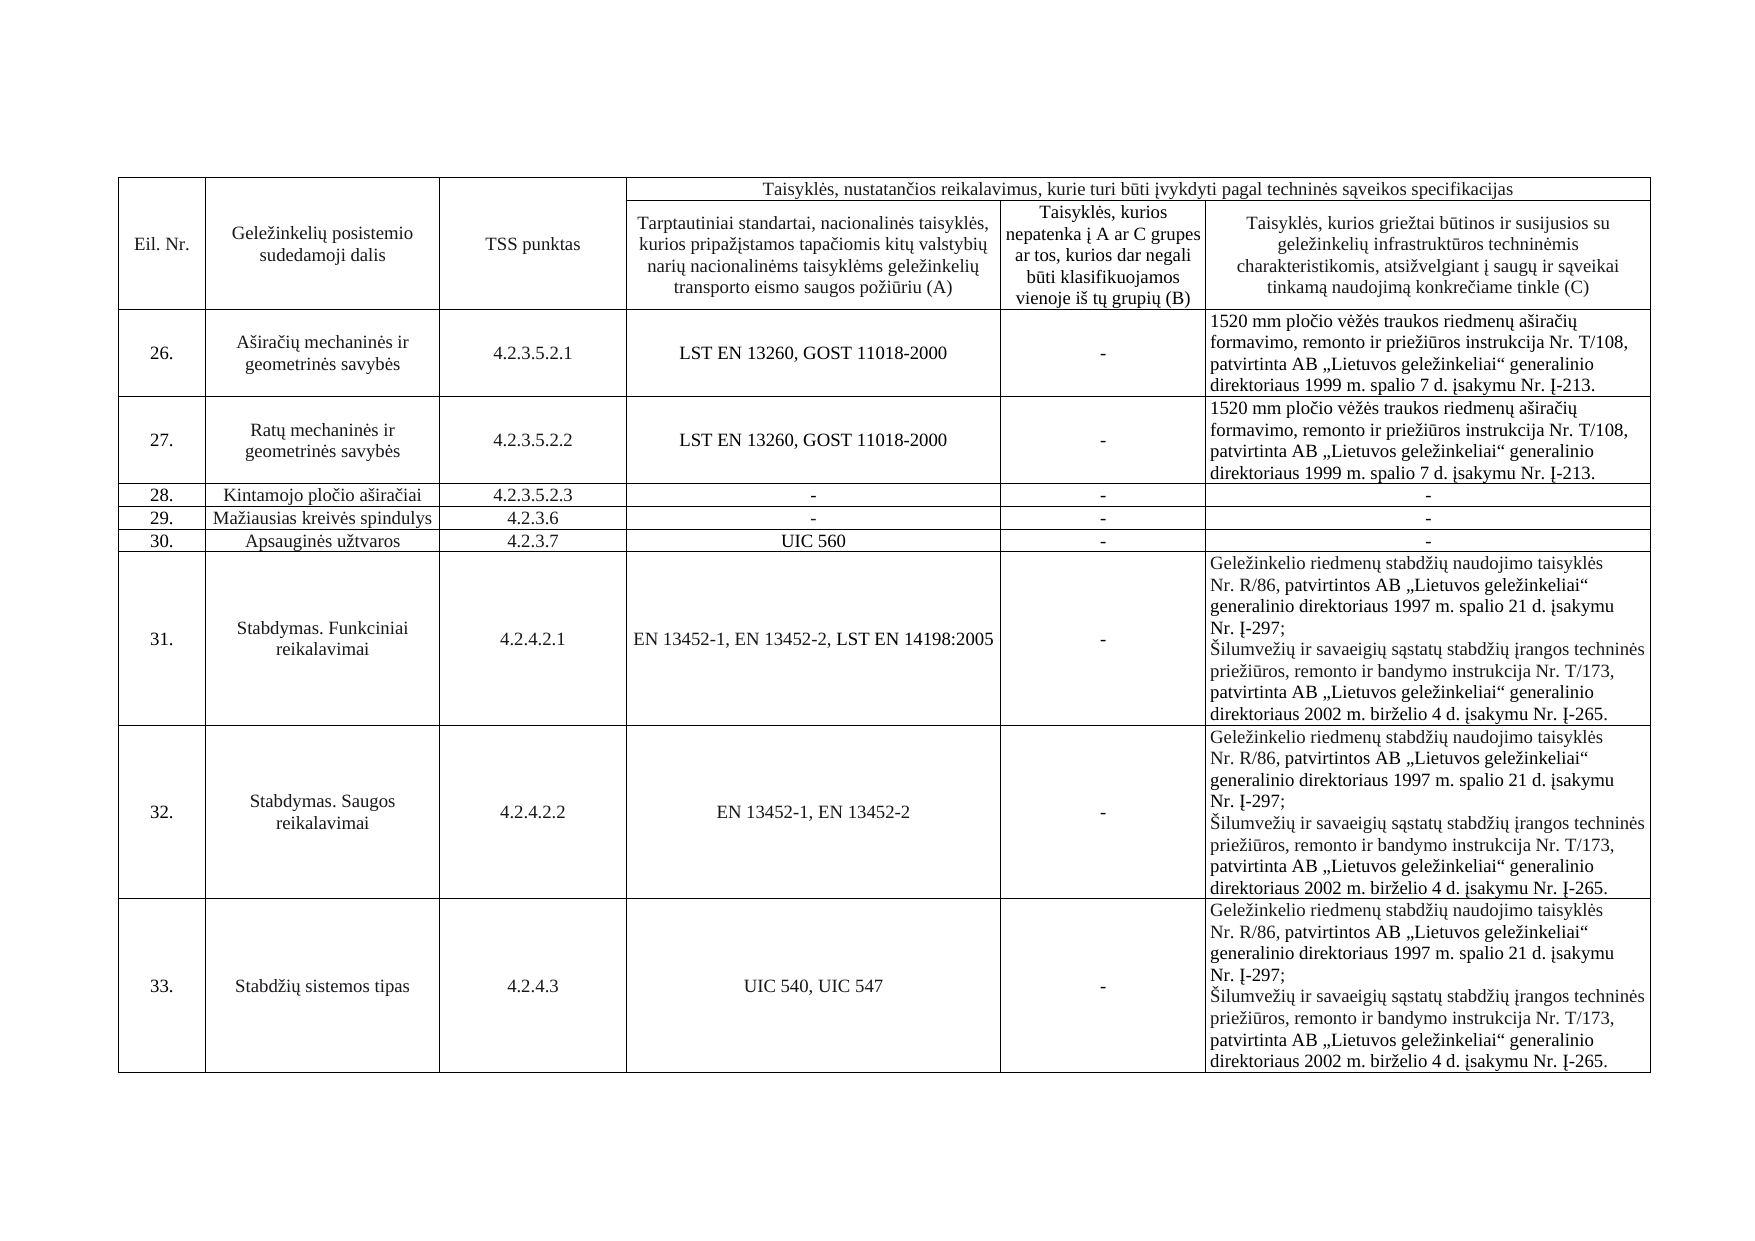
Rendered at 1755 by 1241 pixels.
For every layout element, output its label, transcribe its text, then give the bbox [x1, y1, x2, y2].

table_cell Taisyklės, kurios nepatenka į A ar C grupes ar tos, kurios dar negali būti klasifikuojamos vienoje iš tų grupių (B) [1001, 201, 1205, 309]
table_header Geležinkelių posistemio sudedamoji dalis [206, 178, 439, 309]
table_cell 29. [119, 507, 205, 528]
table_cell 4.2.3.6 [440, 507, 626, 528]
table_cell EN 13452-1, EN 13452-2 [627, 726, 1000, 898]
table_cell Aširačių mechaninės ir geometrinės savybės [206, 310, 439, 396]
table_cell Tarptautiniai standartai, nacionalinės taisyklės, kurios pripažįstamos tapačiomis kitų valstybių narių nacionalinėms taisyklėms geležinkelių transporto eismo saugos požiūriu (A) [627, 201, 1000, 309]
table_cell 28. [119, 484, 205, 506]
table_cell - [1001, 899, 1205, 1072]
table_cell [1651, 396, 1658, 483]
table_cell 33. [119, 899, 205, 1072]
table_cell [1651, 200, 1658, 309]
table_cell 4.2.3.5.2.1 [440, 310, 626, 396]
table_cell [1651, 529, 1658, 551]
table_cell - [1206, 507, 1650, 528]
table_cell [1651, 309, 1658, 396]
table_cell 1520 mm pločio vėžės traukos riedmenų aširačių formavimo, remonto ir priežiūros instrukcija Nr. T/108, patvirtinta AB „Lietuvos geležinkeliai“ generalinio direktoriaus 1999 m. spalio 7 d. įsakymu Nr. Į-213. [1206, 397, 1650, 483]
table_cell 30. [119, 530, 205, 551]
table_cell - [1001, 397, 1205, 483]
table_cell LST EN 13260, GOST 11018-2000 [627, 310, 1000, 396]
table_cell [1651, 551, 1658, 724]
table_cell Mažiausias kreivės spindulys [206, 507, 439, 528]
table_cell 4.2.3.5.2.3 [440, 484, 626, 506]
table_cell 27. [119, 397, 205, 483]
table_cell Stabdžių sistemos tipas [206, 899, 439, 1072]
table_cell [1651, 506, 1658, 528]
table_cell 4.2.4.2.2 [440, 726, 626, 898]
table_cell Apsauginės užtvaros [206, 530, 439, 551]
table_cell Stabdymas. Saugos reikalavimai [206, 726, 439, 898]
table_cell LST EN 13260, GOST 11018-2000 [627, 397, 1000, 483]
table_cell Ratų mechaninės ir geometrinės savybės [206, 397, 439, 483]
table_cell 4.2.3.7 [440, 530, 626, 551]
table_cell - [1001, 507, 1205, 528]
table_cell Stabdymas. Funkciniai reikalavimai [206, 552, 439, 724]
table_cell - [1206, 530, 1650, 551]
table_cell - [1001, 552, 1205, 724]
table_cell Taisyklės, kurios griežtai būtinos ir susijusios su geležinkelių infrastruktūros techninėmis charakteristikomis, atsižvelgiant į saugų ir sąveikai tinkamą naudojimą konkrečiame tinkle (C) [1206, 201, 1650, 309]
table_cell EN 13452-1, EN 13452-2, LST EN 14198:2005 [627, 552, 1000, 724]
table_cell 26. [119, 310, 205, 396]
table_cell - [627, 484, 1000, 506]
table_cell Geležinkelio riedmenų stabdžių naudojimo taisyklės Nr. R/86, patvirtintos AB „Lietuvos geležinkeliai“ generalinio direktoriaus 1997 m. spalio 21 d. įsakymu Nr. Į-297; Šilumvežių ir savaeigių sąstatų stabdžių įrangos techninės priežiūros, remonto ir bandymo instrukcija Nr. T/173, patvirtinta AB „Lietuvos geležinkeliai“ generalinio direktoriaus 2002 m. birželio 4 d. įsakymu Nr. Į-265. [1206, 552, 1650, 724]
table_header Eil. Nr. [119, 178, 205, 309]
table_cell - [1001, 484, 1205, 506]
table_cell Geležinkelio riedmenų stabdžių naudojimo taisyklės Nr. R/86, patvirtintos AB „Lietuvos geležinkeliai“ generalinio direktoriaus 1997 m. spalio 21 d. įsakymu Nr. Į-297; Šilumvežių ir savaeigių sąstatų stabdžių įrangos techninės priežiūros, remonto ir bandymo instrukcija Nr. T/173, patvirtinta AB „Lietuvos geležinkeliai“ generalinio direktoriaus 2002 m. birželio 4 d. įsakymu Nr. Į-265. [1206, 899, 1650, 1072]
table_cell 4.2.4.2.1 [440, 552, 626, 724]
table_header TSS punktas [440, 178, 626, 309]
table_cell - [1001, 310, 1205, 396]
table_cell 32. [119, 726, 205, 898]
table_cell 1520 mm pločio vėžės traukos riedmenų aširačių formavimo, remonto ir priežiūros instrukcija Nr. T/108, patvirtinta AB „Lietuvos geležinkeliai“ generalinio direktoriaus 1999 m. spalio 7 d. įsakymu Nr. Į-213. [1206, 310, 1650, 396]
table_cell 31. [119, 552, 205, 724]
table_cell UIC 540, UIC 547 [627, 899, 1000, 1072]
table_cell Geležinkelio riedmenų stabdžių naudojimo taisyklės Nr. R/86, patvirtintos AB „Lietuvos geležinkeliai“ generalinio direktoriaus 1997 m. spalio 21 d. įsakymu Nr. Į-297; Šilumvežių ir savaeigių sąstatų stabdžių įrangos techninės priežiūros, remonto ir bandymo instrukcija Nr. T/173, patvirtinta AB „Lietuvos geležinkeliai“ generalinio direktoriaus 2002 m. birželio 4 d. įsakymu Nr. Į-265. [1206, 726, 1650, 898]
table_cell UIC 560 [627, 530, 1000, 551]
table_cell [1651, 483, 1658, 506]
table_cell - [627, 507, 1000, 528]
table_cell 4.2.4.3 [440, 899, 626, 1072]
table_cell Kintamojo pločio aširačiai [206, 484, 439, 506]
table_header Taisyklės, nustatančios reikalavimus, kurie turi būti įvykdyti pagal techninės sąveikos specifikacijas [627, 178, 1650, 200]
table_cell - [1206, 484, 1650, 506]
table_cell - [1001, 726, 1205, 898]
table_cell [1651, 725, 1658, 898]
table_cell [1651, 898, 1658, 1072]
table_cell - [1001, 530, 1205, 551]
table_cell 4.2.3.5.2.2 [440, 397, 626, 483]
table_header [1651, 177, 1658, 200]
